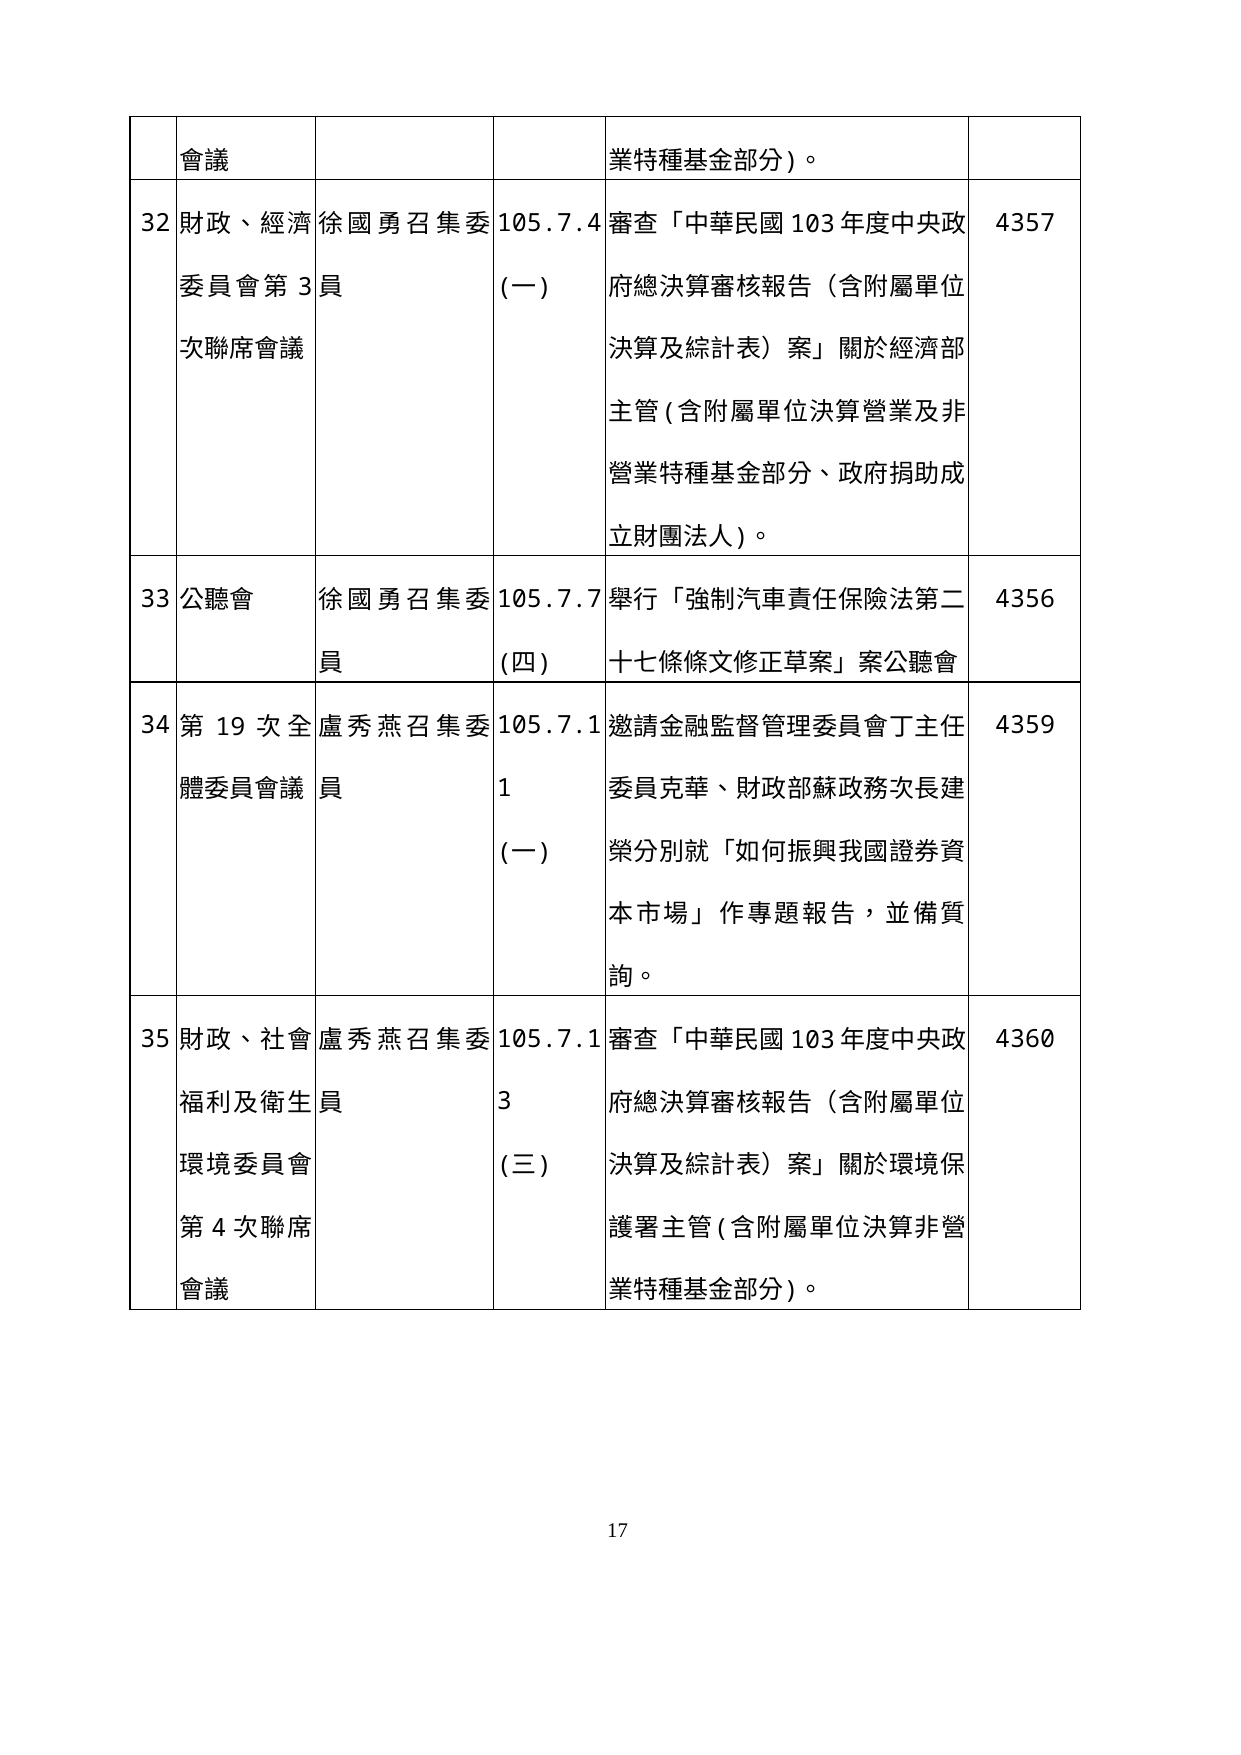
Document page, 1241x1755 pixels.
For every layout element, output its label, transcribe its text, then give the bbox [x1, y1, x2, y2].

table_cell 盧秀燕召集委員 [316, 683, 493, 995]
table_cell 審查「中華民國103年度中央政府總決算審核報告（含附屬單位決算及綜計表）案」關於經濟部主管(含附屬單位決算營業及非營業特種基金部分、政府捐助成立財團法人)。 [606, 180, 968, 555]
table_cell 4359 [969, 683, 1080, 995]
table_cell [316, 117, 493, 179]
table_cell 舉行「強制汽車責任保險法第二十七條條文修正草案」案公聽會 [606, 556, 968, 681]
table_cell 4360 [969, 996, 1080, 1308]
table_cell [131, 996, 176, 1308]
table_cell [494, 117, 605, 179]
table_cell 徐國勇召集委員 [316, 180, 493, 555]
table_cell [131, 180, 176, 555]
table_cell [131, 556, 176, 681]
table_cell 105.7.13 (三) [494, 996, 605, 1308]
table_cell 財政、社會福利及衛生環境委員會第4次聯席會議 [177, 996, 315, 1308]
table_cell 財政、經濟委員會第3次聯席會議 [177, 180, 315, 555]
table_cell 4357 [969, 180, 1080, 555]
table_cell 第19次全體委員會議 [177, 683, 315, 995]
table_cell [131, 117, 176, 179]
table_cell [131, 683, 176, 995]
table_cell 盧秀燕召集委員 [316, 996, 493, 1308]
table_cell 105.7.11 (一) [494, 683, 605, 995]
table_cell 105.7.7 (四) [494, 556, 605, 681]
table_cell 105.7.4 (一) [494, 180, 605, 555]
table_cell 徐國勇召集委員 [316, 556, 493, 681]
table_cell 4356 [969, 556, 1080, 681]
table_cell [969, 117, 1080, 179]
table_cell 會議 [177, 117, 315, 179]
table_cell 業特種基金部分)。 [606, 117, 968, 179]
table_cell 邀請金融監督管理委員會丁主任委員克華、財政部蘇政務次長建榮分別就「如何振興我國證券資本市場」作專題報告，並備質詢。 [606, 683, 968, 995]
table_cell 審查「中華民國103年度中央政府總決算審核報告（含附屬單位決算及綜計表）案」關於環境保護署主管(含附屬單位決算非營業特種基金部分)。 [606, 996, 968, 1308]
table_cell 公聽會 [177, 556, 315, 681]
